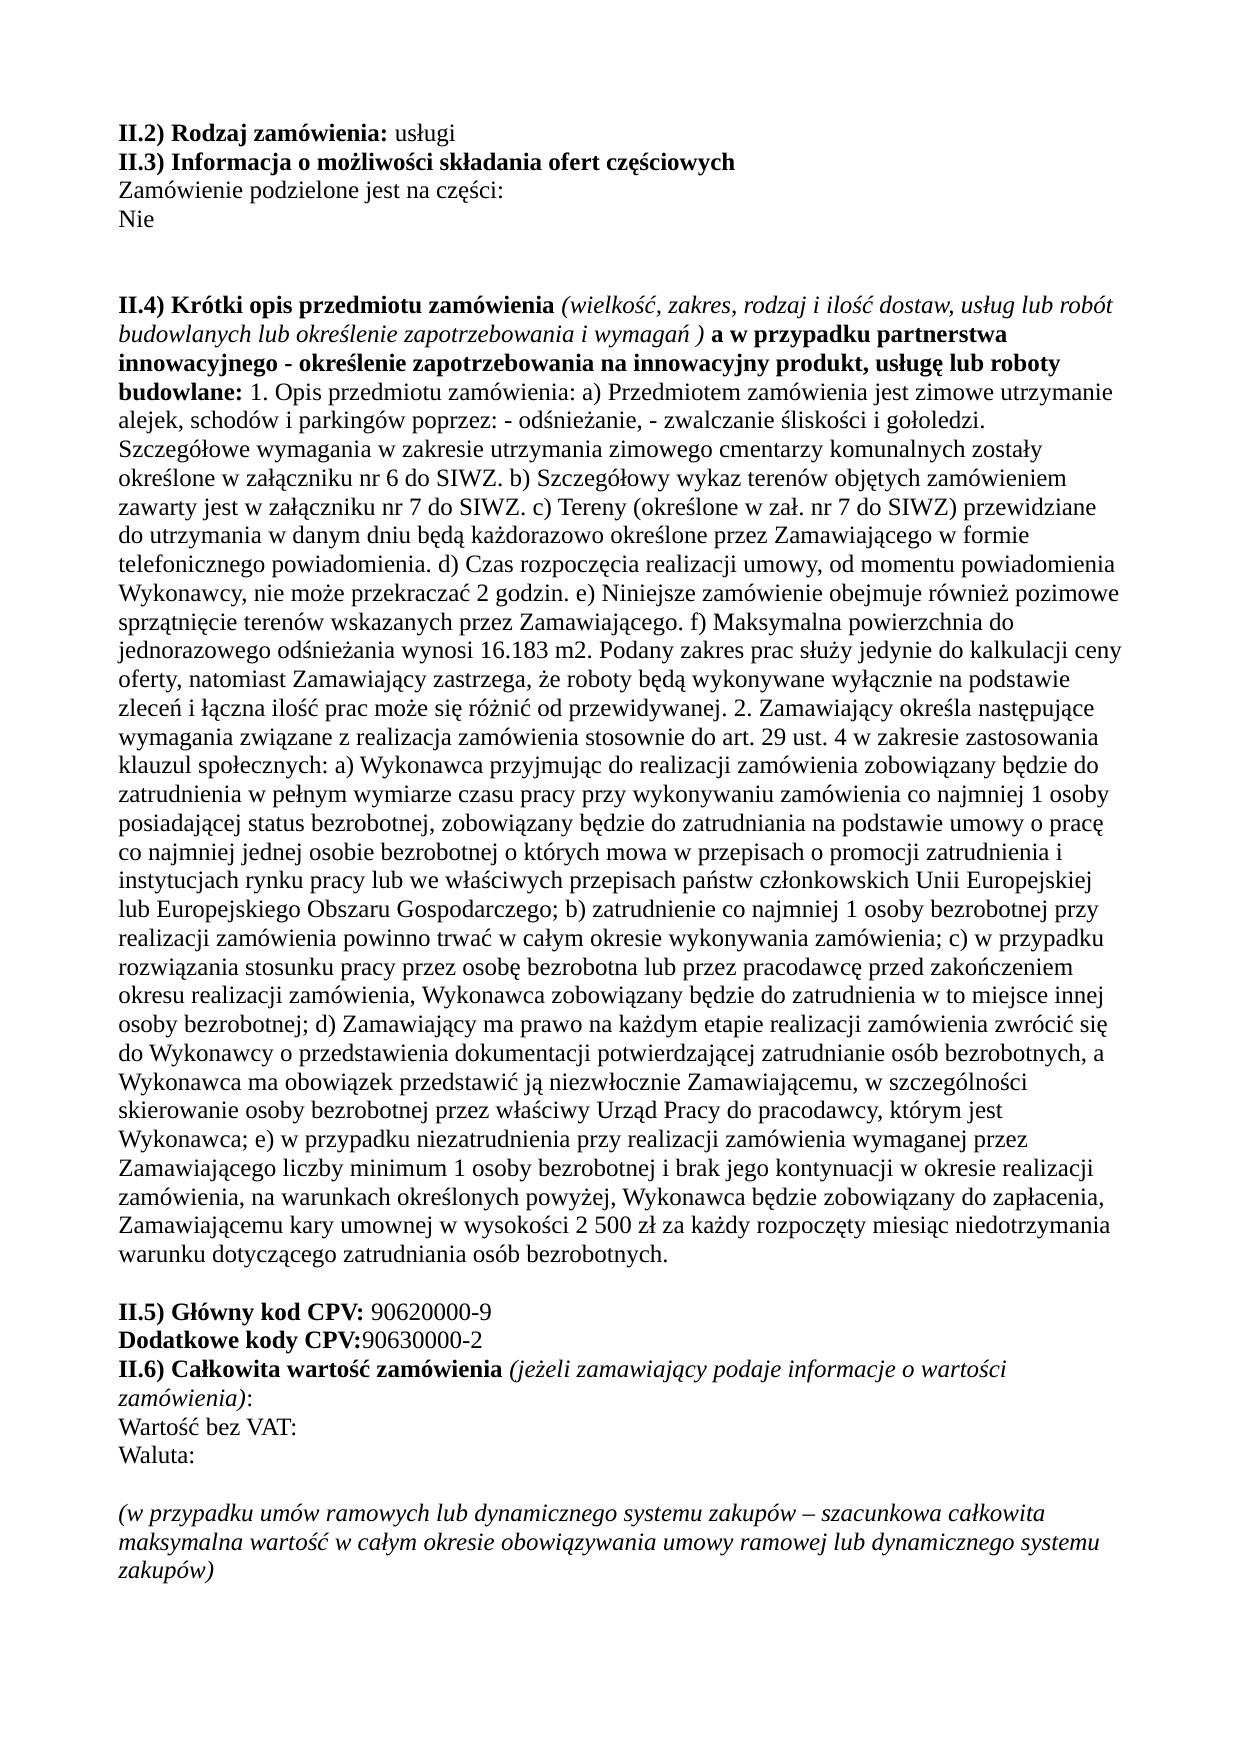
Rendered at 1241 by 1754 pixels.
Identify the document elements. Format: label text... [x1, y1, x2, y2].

text II.2) Rodzaj zamówienia: usługi II.3) Informacja o możliwości składania ofert częściowych Zamówienie podzielone jest na części: [118, 118, 1122, 204]
text II.4) Krótki opis przedmiotu zamówienia (wielkość, zakres, rodzaj i ilość dostaw, usług lub robót budowlanych lub określenie zapotrzebowania i wymagań ) a w przypadku partnerstwa innowacyjnego - określenie zapotrzebowania na innowacyjny produkt, usługę lub roboty budowlane: 1. Opis przedmiotu zamówienia: a) Przedmiotem zamówienia jest zimowe utrzymanie alejek, schodów i parkingów poprzez: - odśnieżanie, - zwalczanie śliskości i gołoledzi. Szczegółowe wymagania w zakresie utrzymania zimowego cmentarzy komunalnych zostały określone w załączniku nr 6 do SIWZ. b) Szczegółowy wykaz terenów objętych zamówieniem zawarty jest w załączniku nr 7 do SIWZ. c) Tereny (określone w zał. nr 7 do SIWZ) przewidziane do utrzymania w danym dniu będą każdorazowo określone przez Zamawiającego w formie telefonicznego powiadomienia. d) Czas rozpoczęcia realizacji umowy, od momentu powiadomienia Wykonawcy, nie może przekraczać 2 godzin. e) Niniejsze zamówienie obejmuje również pozimowe sprzątnięcie terenów wskazanych przez Zamawiającego. f) Maksymalna powierzchnia do jednorazowego odśnieżania wynosi 16.183 m2. Podany zakres prac służy jedynie do kalkulacji ceny oferty, natomiast Zamawiający zastrzega, że roboty będą wykonywane wyłącznie na podstawie zleceń i łączna ilość prac może się różnić od przewidywanej. 2. Zamawiający określa następujące wymagania związane z realizacja zamówienia stosownie do art. 29 ust. 4 w zakresie zastosowania klauzul społecznych: a) Wykonawca przyjmując do realizacji zamówienia zobowiązany będzie do zatrudnienia w pełnym wymiarze czasu pracy przy wykonywaniu zamówienia co najmniej 1 osoby posiadającej status bezrobotnej, zobowiązany będzie do zatrudniania na podstawie umowy o pracę co najmniej jednej osobie bezrobotnej o których mowa w przepisach o promocji zatrudnienia i instytucjach rynku pracy lub we właściwych przepisach państw członkowskich Unii Europejskiej lub Europejskiego Obszaru Gospodarczego; b) zatrudnienie co najmniej 1 osoby bezrobotnej przy realizacji zamówienia powinno trwać w całym okresie wykonywania zamówienia; c) w przypadku rozwiązania stosunku pracy przez osobę bezrobotna lub przez pracodawcę przed zakończeniem okresu realizacji zamówienia, Wykonawca zobowiązany będzie do zatrudnienia w to miejsce innej osoby bezrobotnej; d) Zamawiający ma prawo na każdym etapie realizacji zamówienia zwrócić się do Wykonawcy o przedstawienia dokumentacji potwierdzającej zatrudnianie osób bezrobotnych, a Wykonawca ma obowiązek przedstawić ją niezwłocznie Zamawiającemu, w szczególności skierowanie osoby bezrobotnej przez właściwy Urząd Pracy do pracodawcy, którym jest Wykonawca; e) w przypadku niezatrudnienia przy realizacji zamówienia wymaganej przez Zamawiającego liczby minimum 1 osoby bezrobotnej i brak jego kontynuacji w okresie realizacji zamówienia, na warunkach określonych powyżej, Wykonawca będzie zobowiązany do zapłacenia, Zamawiającemu kary umownej w wysokości 2 500 zł za każdy rozpoczęty miesiąc niedotrzymania warunku dotyczącego zatrudniania osób bezrobotnych. II.5) Główny kod CPV: 90620000-9 Dodatkowe kody CPV:90630000-2 II.6) Całkowita wartość zamówienia (jeżeli zamawiający podaje informacje o wartości zamówienia): Wartość bez VAT: Waluta: [118, 233, 1122, 1469]
text Nie [118, 204, 1122, 233]
text [118, 1584, 1122, 1613]
text (w przypadku umów ramowych lub dynamicznego systemu zakupów – szacunkowa całkowita maksymalna wartość w całym okresie obowiązywania umowy ramowej lub dynamicznego systemu zakupów) [118, 1469, 1122, 1584]
